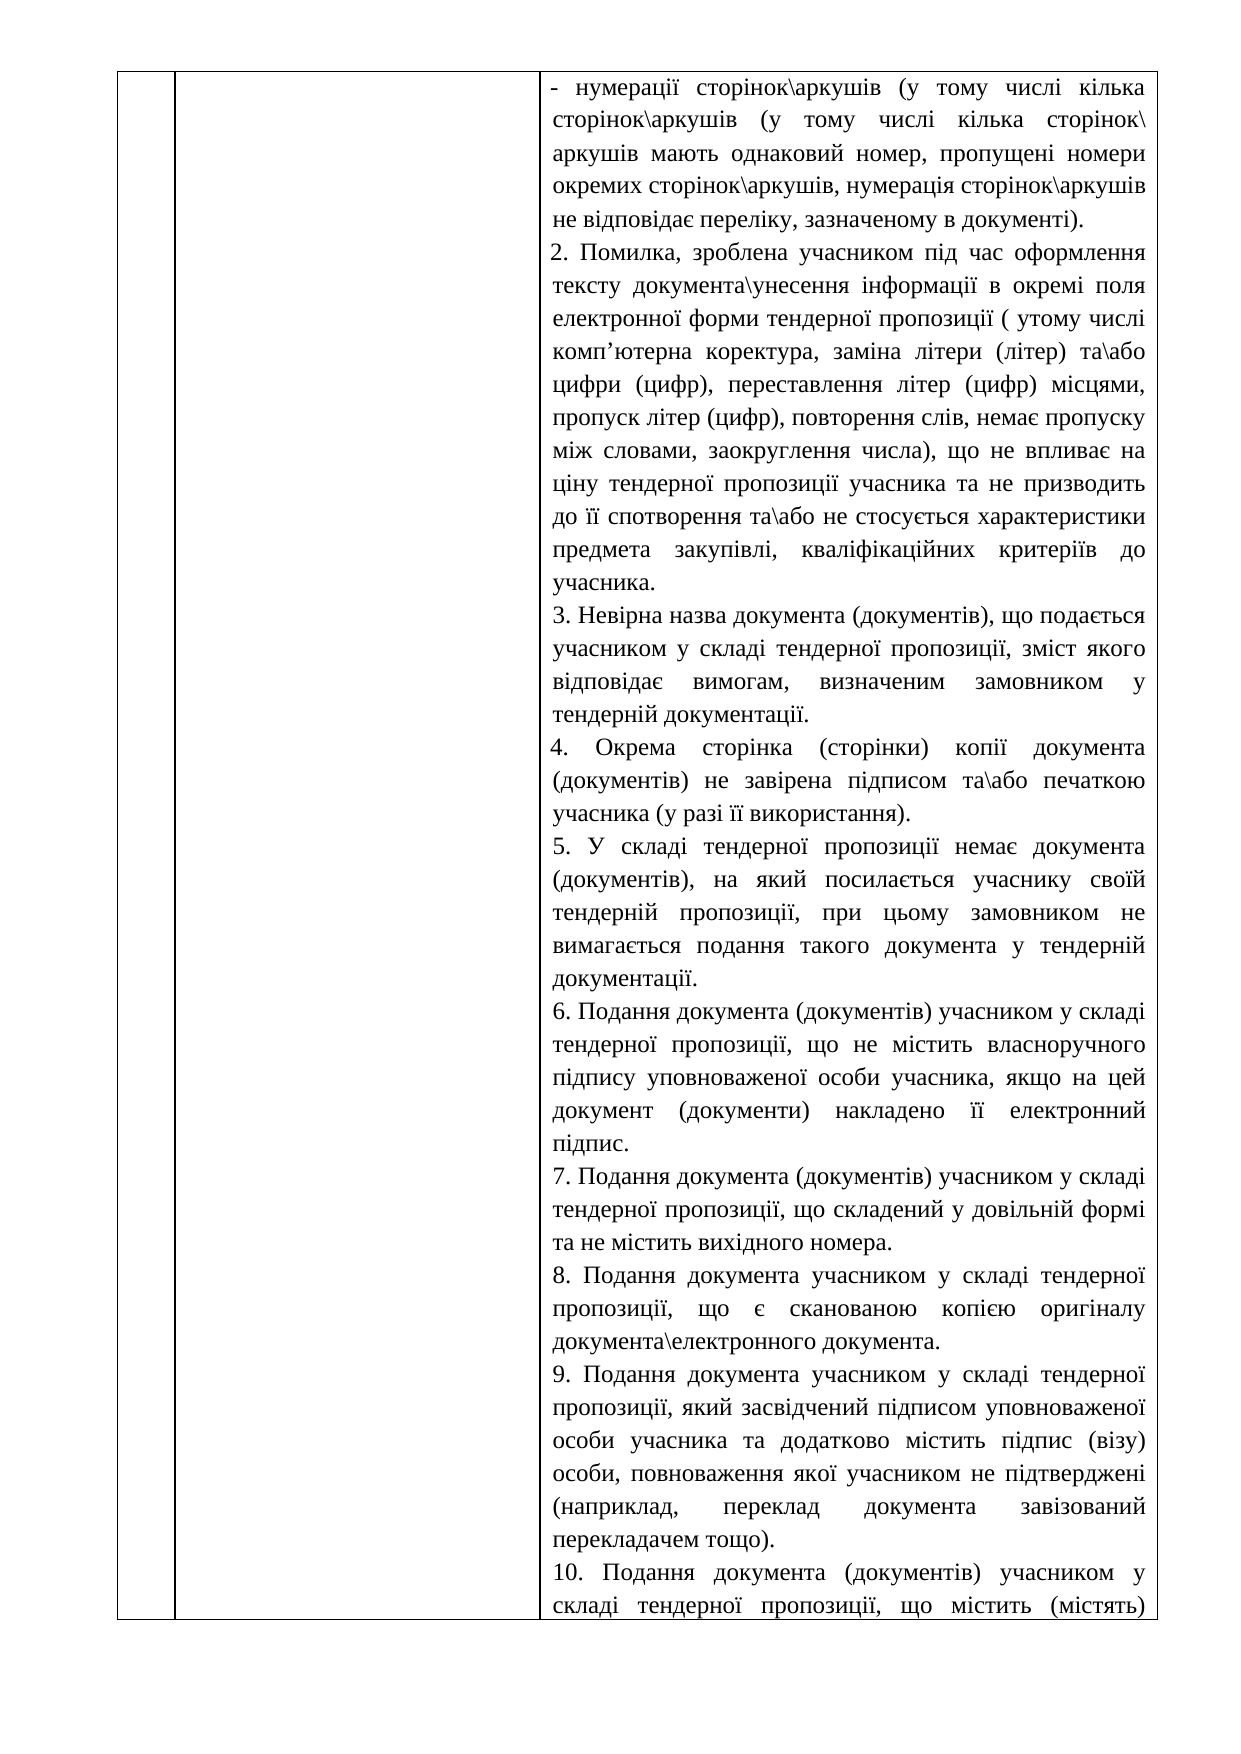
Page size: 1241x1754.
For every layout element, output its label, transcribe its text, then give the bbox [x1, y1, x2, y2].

table_cell [118, 72, 174, 1619]
table_cell [176, 72, 539, 1619]
table_cell - нумерації сторінок\аркушів (у тому числі кілька сторінок\аркушів (у тому числі кілька сторінок\аркушів мають однаковий номер, пропущені номери окремих сторінок\аркушів, нумерація сторінок\аркушів не відповідає переліку, зазначеному в документі). 2. Помилка, зроблена учасником під час оформлення тексту документа\унесення інформації в окремі поля електронної форми тендерної пропозиції ( утому числі комп’ютерна коректура, заміна літери (літер) та\або цифри (цифр), переставлення літер (цифр) місцями, пропуск літер (цифр), повторення слів, немає пропуску між словами, заокруглення числа), що не впливає на ціну тендерної пропозиції учасника та не призводить до її спотворення та\або не стосується характеристики предмета закупівлі, кваліфікаційних критеріїв до учасника. 3. Невірна назва документа (документів), що подається учасником у складі тендерної пропозиції, зміст якого відповідає вимогам, визначеним замовником у тендерній документації. 4. Окрема сторінка (сторінки) копії документа (документів) не завірена підписом та\або печаткою учасника (у разі її використання). 5. У складі тендерної пропозиції немає документа (документів), на який посилається учаснику своїй тендерній пропозиції, при цьому замовником не вимагається подання такого документа у тендерній документації. 6. Подання документа (документів) учасником у складі тендерної пропозиції, що не містить власноручного підпису уповноваженої особи учасника, якщо на цей документ (документи) накладено її електронний підпис. 7. Подання документа (документів) учасником у складі тендерної пропозиції, що складений у довільній формі та не містить вихідного номера. 8. Подання документа учасником у складі тендерної пропозиції, що є сканованою копією оригіналу документа\електронного документа. 9. Подання документа учасником у складі тендерної пропозиції, який засвідчений підписом уповноваженої особи учасника та додатково містить підпис (візу) особи, повноваження якої учасником не підтверджені (наприклад, переклад документа завізований перекладачем тощо). 10. Подання документа (документів) учасником у складі тендерної пропозиції, що містить (містять) [541, 72, 1157, 1619]
